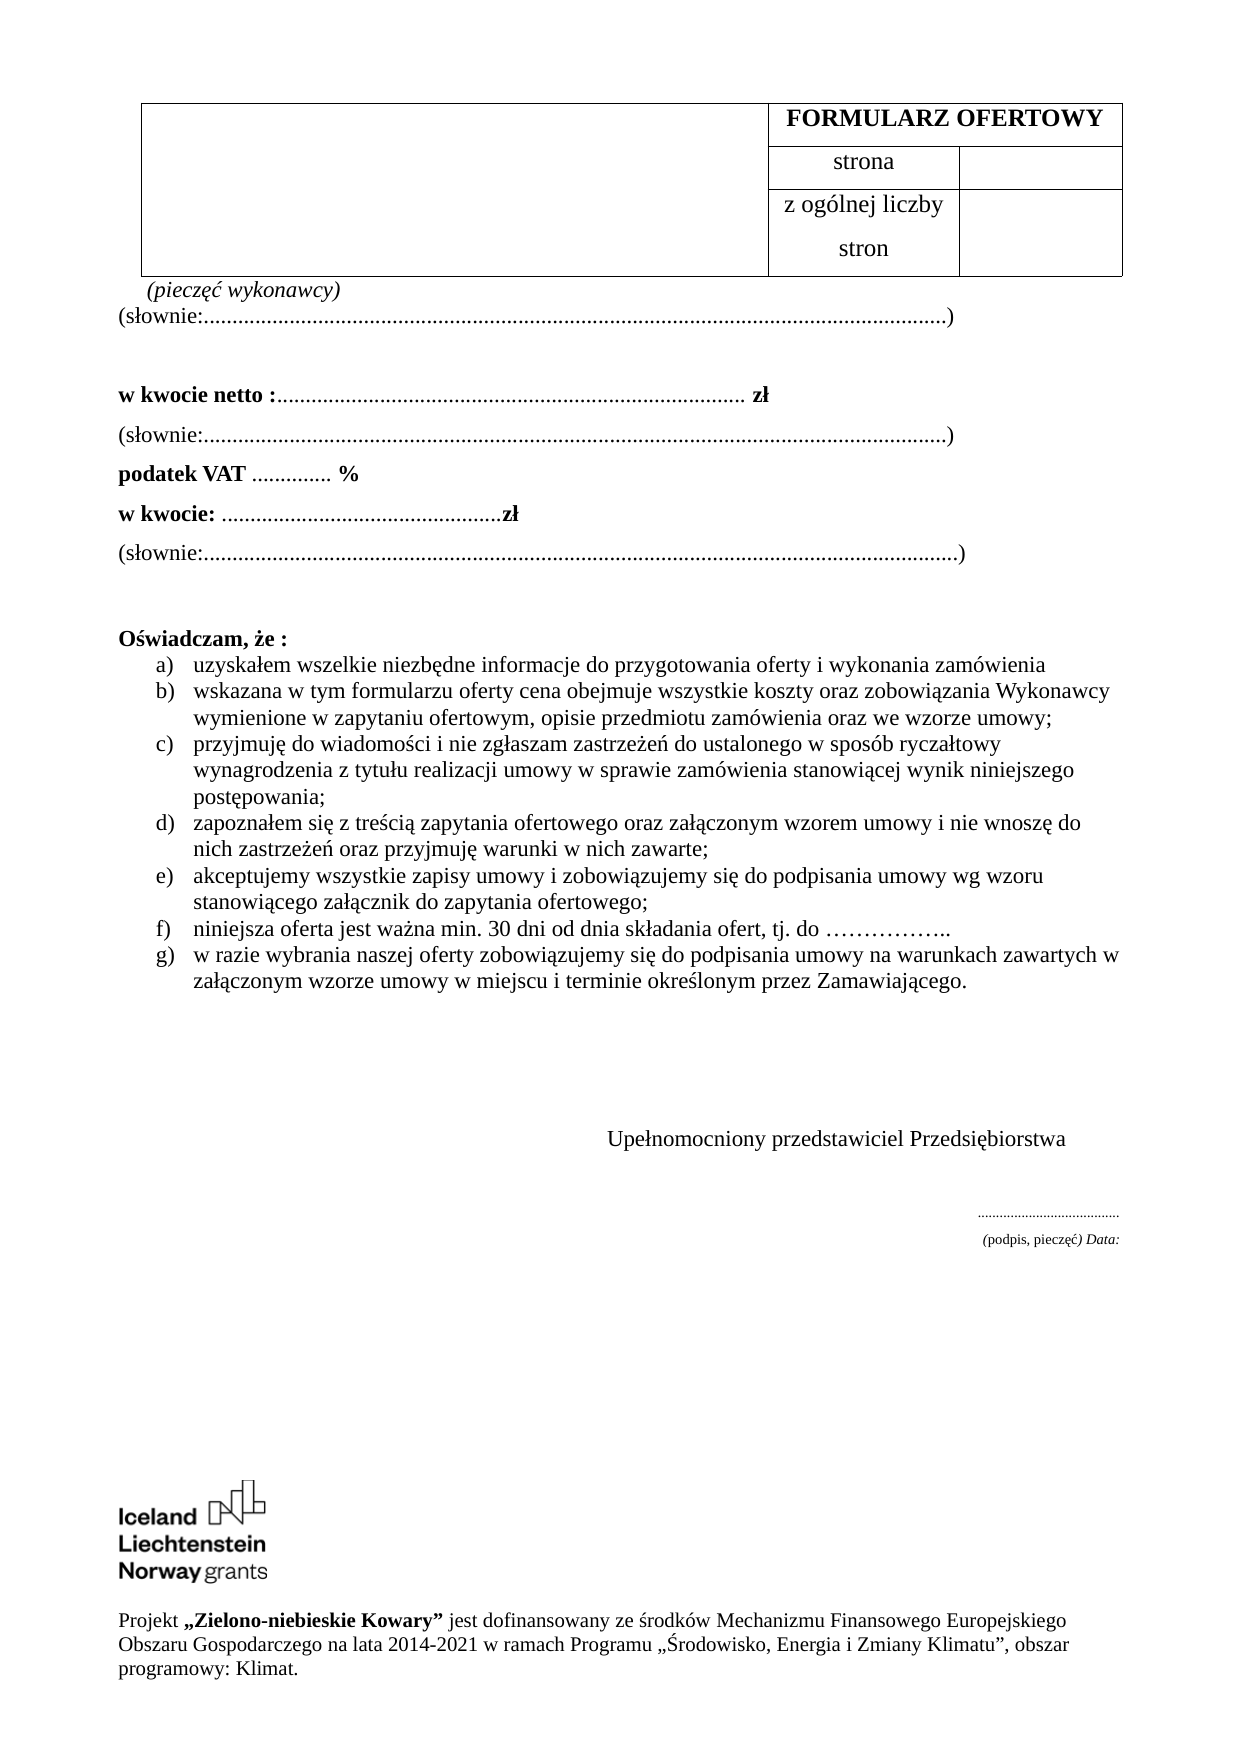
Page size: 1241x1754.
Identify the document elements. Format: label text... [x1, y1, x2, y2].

list w razie wybrania naszej oferty zobowiązujemy się do podpisania umowy na warunkach zawartych w załączonym wzorze umowy w miejscu i terminie określonym przez Zamawiającego. [156, 941, 1122, 994]
table_cell [607, 1257, 1122, 1283]
table_cell [607, 1152, 1122, 1178]
text (słownie:..................................................................................................................................) [118, 421, 1117, 447]
text w kwocie netto :.................................................................................. zł [118, 382, 1117, 408]
table_cell [607, 1178, 1122, 1204]
list niniejsza oferta jest ważna min. 30 dni od dnia składania ofert, tj. do …………….. [156, 914, 1122, 941]
list wskazana w tym formularzu oferty cena obejmuje wszystkie koszty oraz zobowiązania Wykonawcy wymienione w zapytaniu ofertowym, opisie przedmiotu zamówienia oraz we wzorze umowy; [156, 677, 1122, 730]
list zapoznałem się z treścią zapytania ofertowego oraz załączonym wzorem umowy i nie wnoszę do nich zastrzeżeń oraz przyjmuję warunki w nich zawarte; [156, 809, 1122, 862]
table_cell ....................................... [607, 1204, 1122, 1231]
table_header Upełnomocniony przedstawiciel Przedsiębiorstwa [607, 1125, 1122, 1152]
text w kwocie: .................................................zł [118, 500, 1117, 526]
table_cell (podpis, pieczęć) Data: [607, 1231, 1122, 1257]
list uzyskałem wszelkie niezbędne informacje do przygotowania oferty i wykonania zamówienia [156, 651, 1122, 677]
text podatek VAT .............. % [118, 461, 1117, 487]
list akceptujemy wszystkie zapisy umowy i zobowiązujemy się do podpisania umowy wg wzoru [156, 862, 1122, 888]
list przyjmuję do wiadomości i nie zgłaszam zastrzeżeń do ustalonego w sposób ryczałtowy wynagrodzenia z tytułu realizacji umowy w sprawie zamówienia stanowiącej wynik niniejszego postępowania; [156, 730, 1122, 809]
text (słownie:..................................................................................................................................) [118, 303, 1117, 329]
text Oświadczam, że : [118, 625, 1122, 651]
text (słownie:....................................................................................................................................) [118, 539, 1117, 566]
text stanowiącego załącznik do zapytania ofertowego; [193, 888, 1122, 914]
